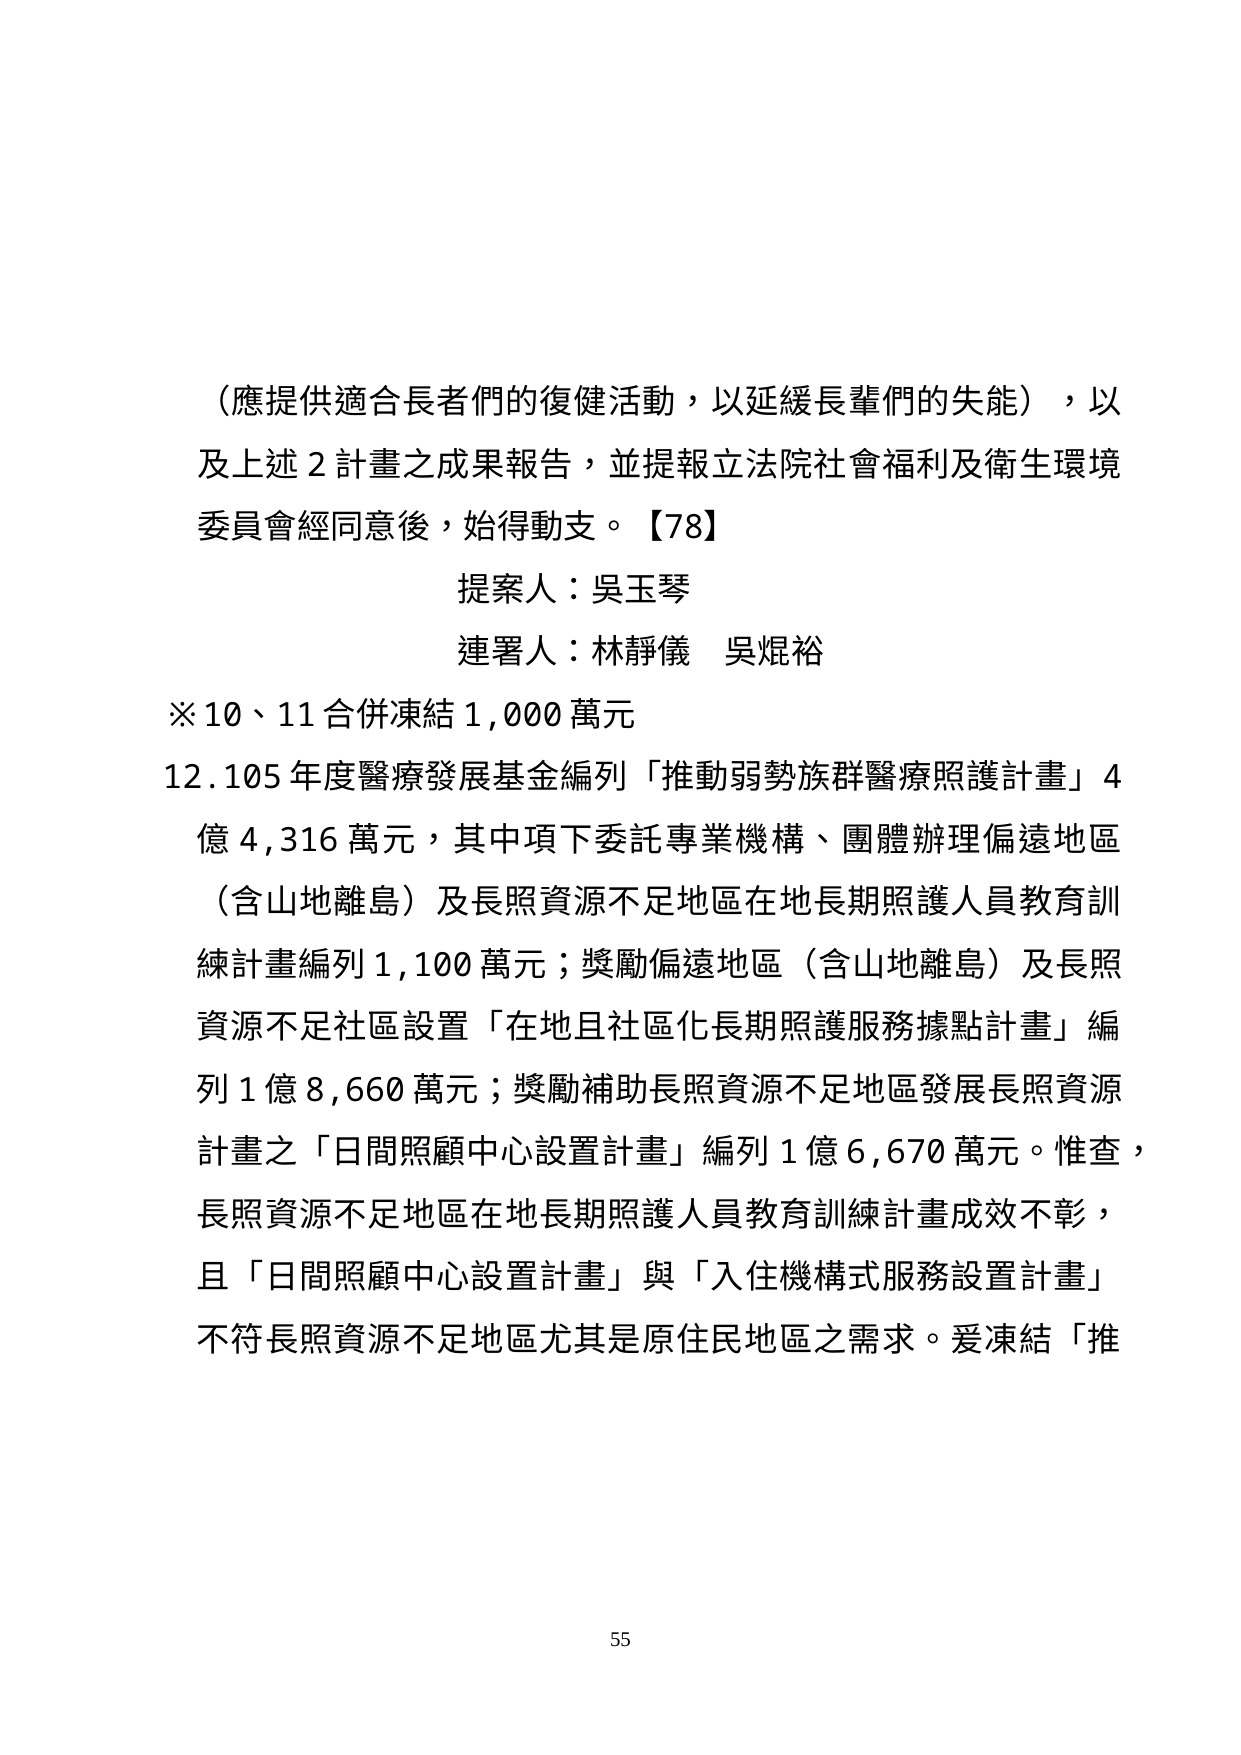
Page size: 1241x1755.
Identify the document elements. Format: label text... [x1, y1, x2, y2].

text （應提供適合長者們的復健活動，以延緩長輩們的失能），以及上述2計畫之成果報告，並提報立法院社會福利及衛生環境委員會經同意後，始得動支。【78】 [197, 358, 1122, 545]
text 連署人：林靜儀 吳焜裕 [236, 608, 1122, 670]
text 提案人：吳玉琴 [236, 545, 1122, 608]
text 12.105年度醫療發展基金編列「推動弱勢族群醫療照護計畫」4億4,316萬元，其中項下委託專業機構、團體辦理偏遠地區（含山地離島）及長照資源不足地區在地長期照護人員教育訓練計畫編列1,100萬元；獎勵偏遠地區（含山地離島）及長照資源不足社區設置「在地且社區化長期照護服務據點計畫」編列1億8,660萬元；獎勵補助長照資源不足地區發展長照資源計畫之「日間照顧中心設置計畫」編列1億6,670萬元。惟查，長照資源不足地區在地長期照護人員教育訓練計畫成效不彰，且「日間照顧中心設置計畫」與「入住機構式服務設置計畫」不符長照資源不足地區尤其是原住民地區之需求。爰凍結「推動弱勢族群醫療照護計畫」預算1,000萬元，待衛生福利部提出檢討改善方案，並向立法院社會福利及衛生環境委員會提出報告經同意後，始得動支。【77】 [162, 733, 1122, 1358]
text ※10、11合併凍結1,000萬元 [162, 670, 1122, 733]
